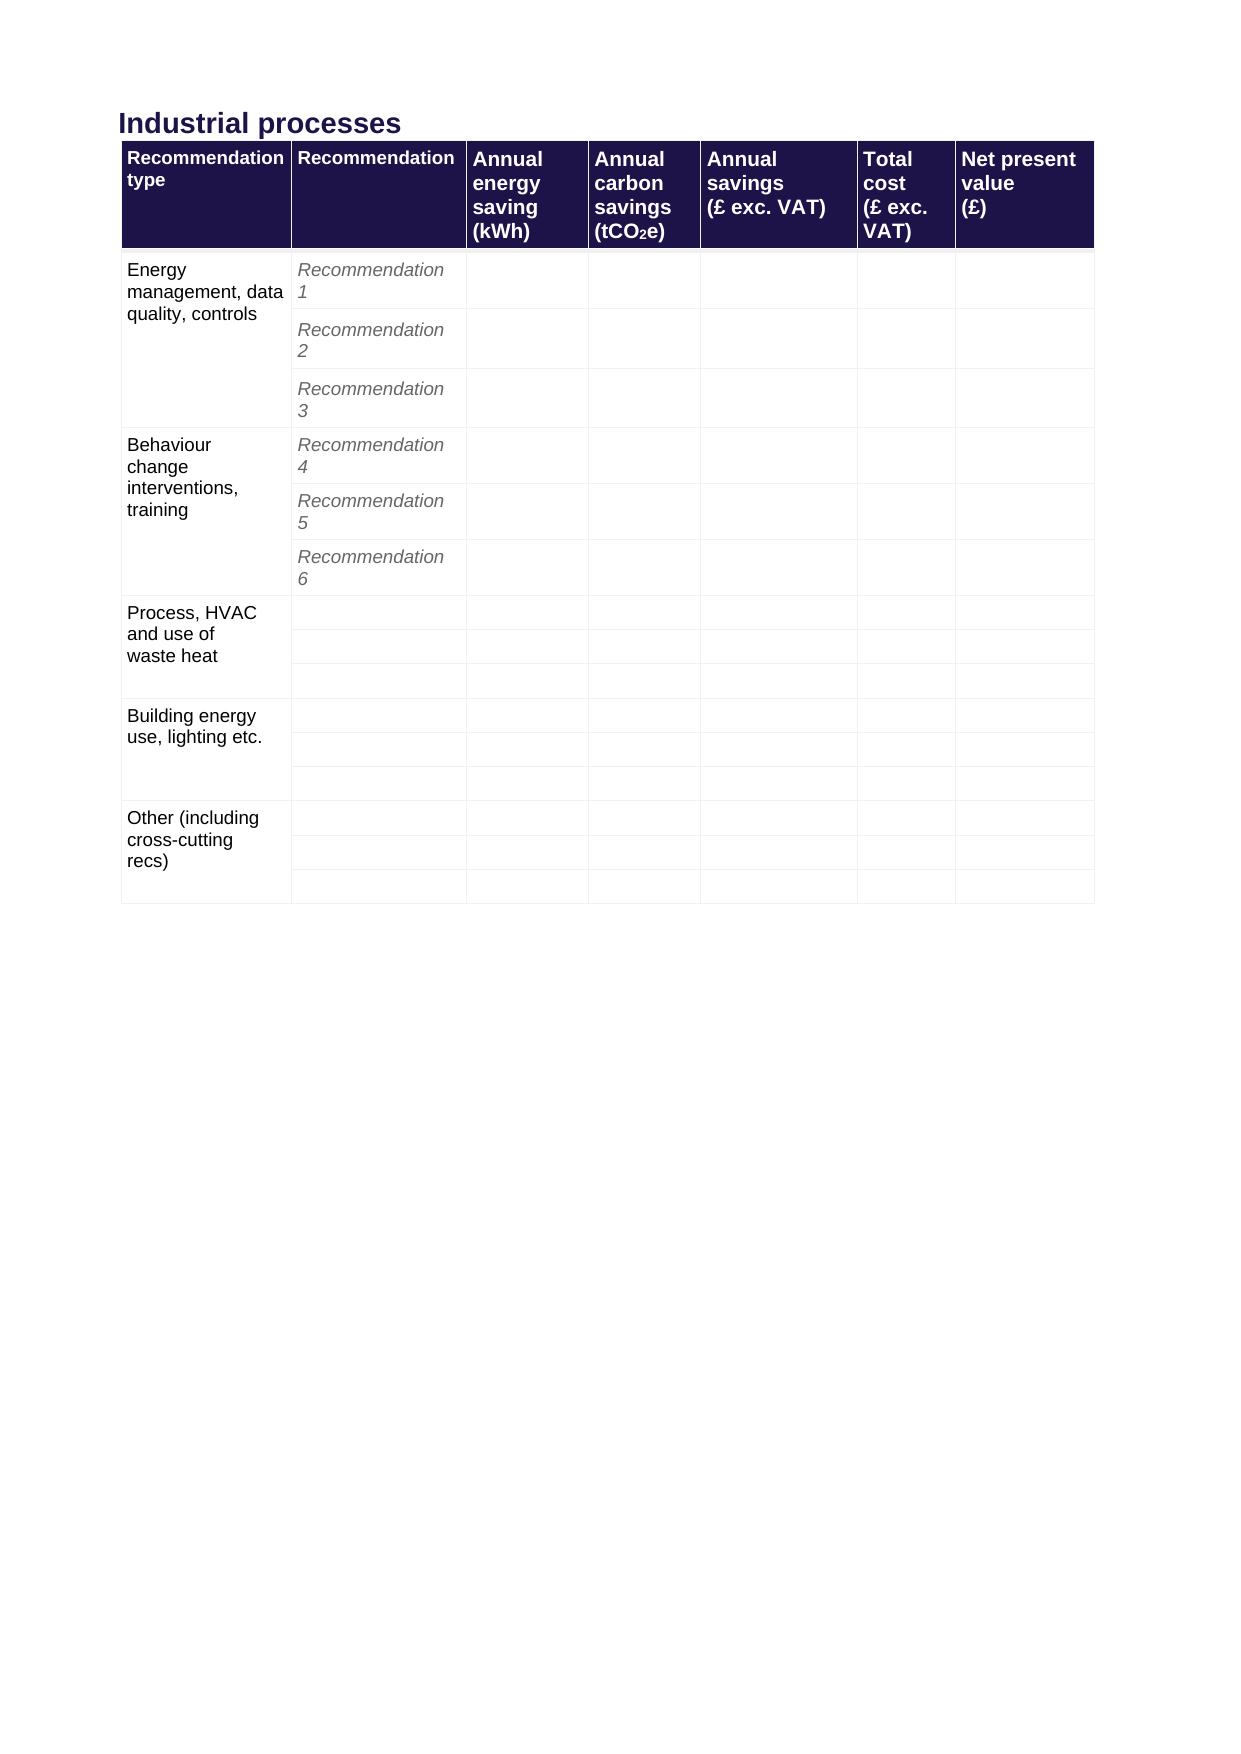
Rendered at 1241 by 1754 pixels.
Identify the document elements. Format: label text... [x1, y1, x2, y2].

table_cell [589, 630, 700, 663]
table_cell [292, 836, 466, 869]
table_cell Recommendation 1 [292, 253, 466, 308]
table_cell [467, 369, 588, 427]
table_cell [858, 836, 955, 869]
table_cell [956, 253, 1094, 308]
table_cell [467, 630, 588, 663]
table_cell [589, 369, 700, 427]
table_cell [956, 369, 1094, 427]
subtitle Industrial processes [118, 106, 1122, 140]
table_cell [589, 484, 700, 539]
table_cell [589, 699, 700, 732]
table_cell [292, 664, 466, 697]
table_cell [701, 733, 857, 766]
table_cell [956, 733, 1094, 766]
table_cell [701, 596, 857, 629]
table_header Recommendation [292, 141, 466, 248]
table_cell [589, 870, 700, 903]
table_cell [858, 484, 955, 539]
table_cell [701, 801, 857, 834]
table_cell Recommendation 6 [292, 540, 466, 595]
table_cell [467, 767, 588, 800]
table_cell [956, 664, 1094, 697]
table_cell [589, 540, 700, 595]
table_cell [292, 870, 466, 903]
table_cell [292, 801, 466, 834]
table_cell [589, 596, 700, 629]
table_cell [701, 836, 857, 869]
table_cell [701, 664, 857, 697]
table_cell [858, 733, 955, 766]
table_cell [467, 484, 588, 539]
table_cell [589, 664, 700, 697]
table_cell Behaviour change interventions, training [122, 428, 291, 595]
table_cell [858, 699, 955, 732]
table_cell [956, 630, 1094, 663]
table_cell [292, 596, 466, 629]
table_cell [956, 801, 1094, 834]
table_cell [701, 484, 857, 539]
table_cell [858, 596, 955, 629]
table_cell [956, 596, 1094, 629]
table_cell [956, 870, 1094, 903]
table_cell [701, 253, 857, 308]
table_cell [701, 369, 857, 427]
table_cell [467, 733, 588, 766]
table_cell [589, 253, 700, 308]
table_cell Process, HVAC and use of waste heat [122, 596, 291, 697]
table_cell [858, 870, 955, 903]
table_cell [956, 484, 1094, 539]
table_cell [858, 253, 955, 308]
table_cell [589, 767, 700, 800]
table_cell [467, 664, 588, 697]
table_cell [956, 428, 1094, 483]
table_header Net present value (£) [956, 141, 1094, 248]
table_header Annual energy saving (kWh) [467, 141, 588, 248]
table_cell [292, 699, 466, 732]
table_cell [956, 836, 1094, 869]
table_header Annual savings (£ exc. VAT) [701, 141, 857, 248]
table_header Recommendation type [122, 141, 291, 248]
table_cell [467, 801, 588, 834]
table_cell [858, 630, 955, 663]
table_cell [589, 836, 700, 869]
table_cell [701, 540, 857, 595]
table_cell [858, 801, 955, 834]
table_cell [467, 428, 588, 483]
table_cell [701, 630, 857, 663]
table_header Total cost (£ exc. VAT) [858, 141, 955, 248]
table_cell [858, 767, 955, 800]
table_cell Recommendation 5 [292, 484, 466, 539]
table_cell Other (including cross-cutting recs) [122, 801, 291, 903]
table_cell [467, 699, 588, 732]
table_cell [589, 733, 700, 766]
table_cell [858, 309, 955, 368]
table_cell [467, 596, 588, 629]
table_cell [956, 699, 1094, 732]
table_cell [858, 664, 955, 697]
table_cell Building energy use, lighting etc. [122, 699, 291, 800]
table_cell [701, 870, 857, 903]
table_cell [292, 733, 466, 766]
table_cell [701, 699, 857, 732]
table_cell [701, 309, 857, 368]
table_cell [292, 767, 466, 800]
table_cell [956, 767, 1094, 800]
table_cell [858, 428, 955, 483]
table_cell [589, 428, 700, 483]
table_cell [467, 540, 588, 595]
table_cell [956, 540, 1094, 595]
table_cell [701, 428, 857, 483]
table_cell [589, 801, 700, 834]
table_cell Recommendation 4 [292, 428, 466, 483]
table_cell Energy management, data quality, controls [122, 253, 291, 427]
table_cell [467, 836, 588, 869]
table_cell [956, 309, 1094, 368]
table_cell [467, 253, 588, 308]
table_cell [467, 309, 588, 368]
table_cell [292, 630, 466, 663]
table_cell Recommendation 3 [292, 369, 466, 427]
table_cell [858, 369, 955, 427]
table_header Annual carbon savings (tCO2e) [589, 141, 700, 248]
table_cell [858, 540, 955, 595]
table_cell [589, 309, 700, 368]
table_cell Recommendation 2 [292, 309, 466, 368]
table_cell [467, 870, 588, 903]
table_cell [701, 767, 857, 800]
